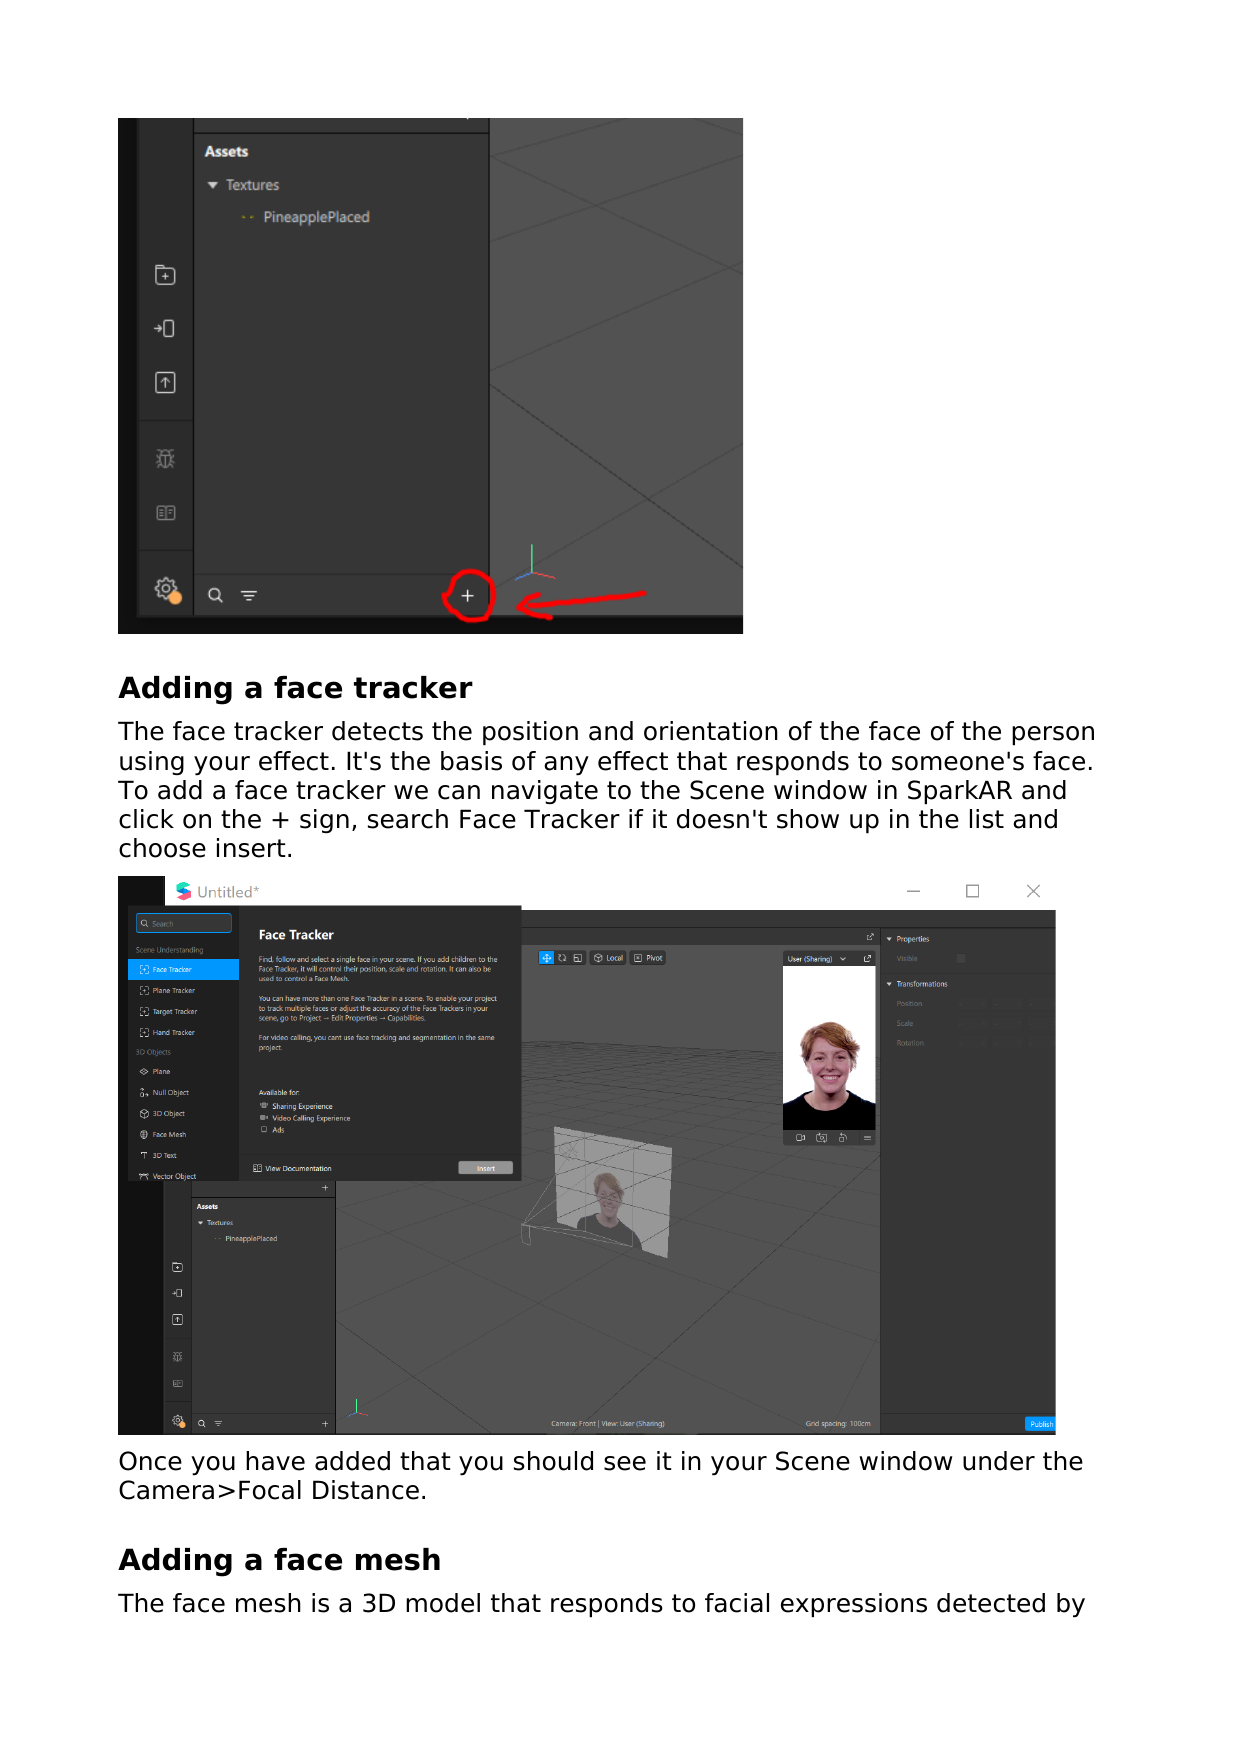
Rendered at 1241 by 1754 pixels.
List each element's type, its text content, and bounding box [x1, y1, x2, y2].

text The face mesh is a 3D model that responds to facial expressions detected by [118, 1589, 1122, 1619]
subtitle Adding a face mesh [118, 1543, 1122, 1577]
text Once you have added that you should see it in your Scene window under the Camera>Focal Distance. [118, 1447, 1122, 1506]
picture [118, 876, 1056, 1435]
subtitle Adding a face tracker [118, 671, 1122, 705]
text The face tracker detects the position and orientation of the face of the person using your effect. It's the basis of any effect that responds to someone's face. To add a face tracker we can navigate to the Scene window in SparkAR and click on the + sign, search Face Tracker if it doesn't show up in the list and choose insert. [118, 718, 1122, 863]
picture [118, 118, 744, 634]
